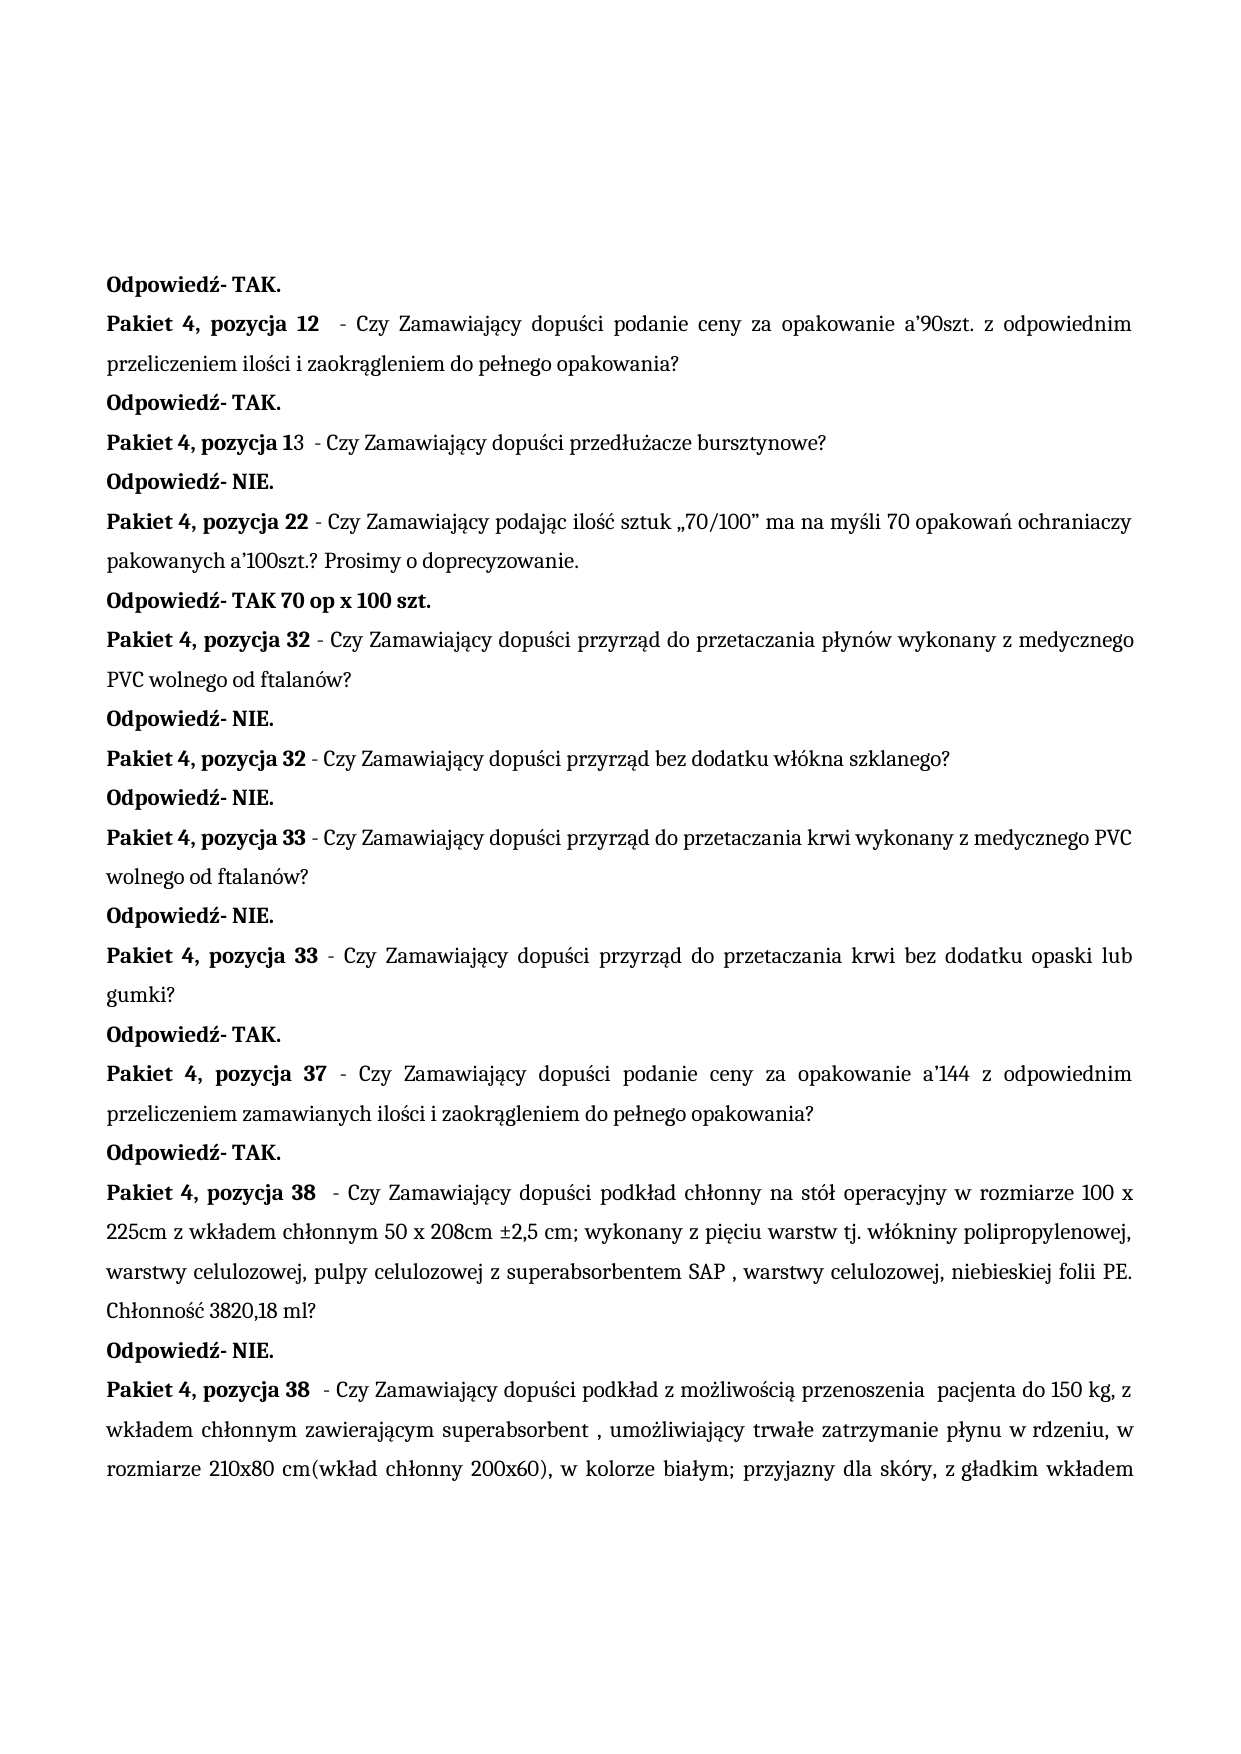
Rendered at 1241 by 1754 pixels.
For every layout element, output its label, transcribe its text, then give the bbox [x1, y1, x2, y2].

text Odpowiedź- NIE. [106, 1338, 1134, 1364]
text Odpowiedź- TAK. [106, 1022, 1134, 1048]
text Odpowiedź- TAK. [106, 272, 1134, 298]
text Odpowiedź- NIE. [106, 469, 1134, 495]
text Pakiet 4, pozycja 33 - Czy Zamawiający dopuści przyrząd do przetaczania krwi bez dodatku opaski lub gumki? [106, 943, 1134, 1009]
text Pakiet 4, pozycja 22 - Czy Zamawiający podając ilość sztuk „70/100” ma na myśli 70 opakowań ochraniaczy pakowanych a’100szt.? Prosimy o doprecyzowanie. [106, 508, 1134, 574]
text Pakiet 4, pozycja 38 - Czy Zamawiający dopuści podkład z możliwością przenoszenia pacjenta do 150 kg, z wkładem chłonnym zawierającym superabsorbent , umożliwiający trwałe zatrzymanie płynu w rdzeniu, w rozmiarze 210x80 cm(wkład chłonny 200x60), w kolorze białym; przyjazny dla skóry, z gładkim wkładem [106, 1377, 1134, 1482]
text Pakiet 4, pozycja 33 - Czy Zamawiający dopuści przyrząd do przetaczania krwi wykonany z medycznego PVC wolnego od ftalanów? [106, 824, 1134, 890]
text Odpowiedź- NIE. [106, 903, 1134, 930]
text Pakiet 4, pozycja 32 - Czy Zamawiający dopuści przyrząd bez dodatku włókna szklanego? [106, 745, 1134, 772]
text Odpowiedź- TAK. [106, 1140, 1134, 1167]
text Pakiet 4, pozycja 13 - Czy Zamawiający dopuści przedłużacze bursztynowe? [106, 429, 1134, 456]
text Pakiet 4, pozycja 32 - Czy Zamawiający dopuści przyrząd do przetaczania płynów wykonany z medycznego PVC wolnego od ftalanów? [106, 627, 1134, 693]
text Odpowiedź- TAK 70 op x 100 szt. [106, 587, 1134, 614]
text Pakiet 4, pozycja 12 - Czy Zamawiający dopuści podanie ceny za opakowanie a’90szt. z odpowiednim przeliczeniem ilości i zaokrągleniem do pełnego opakowania? [106, 311, 1134, 377]
text Odpowiedź- TAK. [106, 390, 1134, 416]
text Pakiet 4, pozycja 37 - Czy Zamawiający dopuści podanie ceny za opakowanie a’144 z odpowiednim przeliczeniem zamawianych ilości i zaokrągleniem do pełnego opakowania? [106, 1061, 1134, 1127]
text Odpowiedź- NIE. [106, 785, 1134, 811]
text Odpowiedź- NIE. [106, 706, 1134, 732]
text Pakiet 4, pozycja 38 - Czy Zamawiający dopuści podkład chłonny na stół operacyjny w rozmiarze 100 x 225cm z wkładem chłonnym 50 x 208cm ±2,5 cm; wykonany z pięciu warstw tj. włókniny polipropylenowej, warstwy celulozowej, pulpy celulozowej z superabsorbentem SAP , warstwy celulozowej, niebieskiej folii PE. Chłonność 3820,18 ml? [106, 1180, 1134, 1324]
